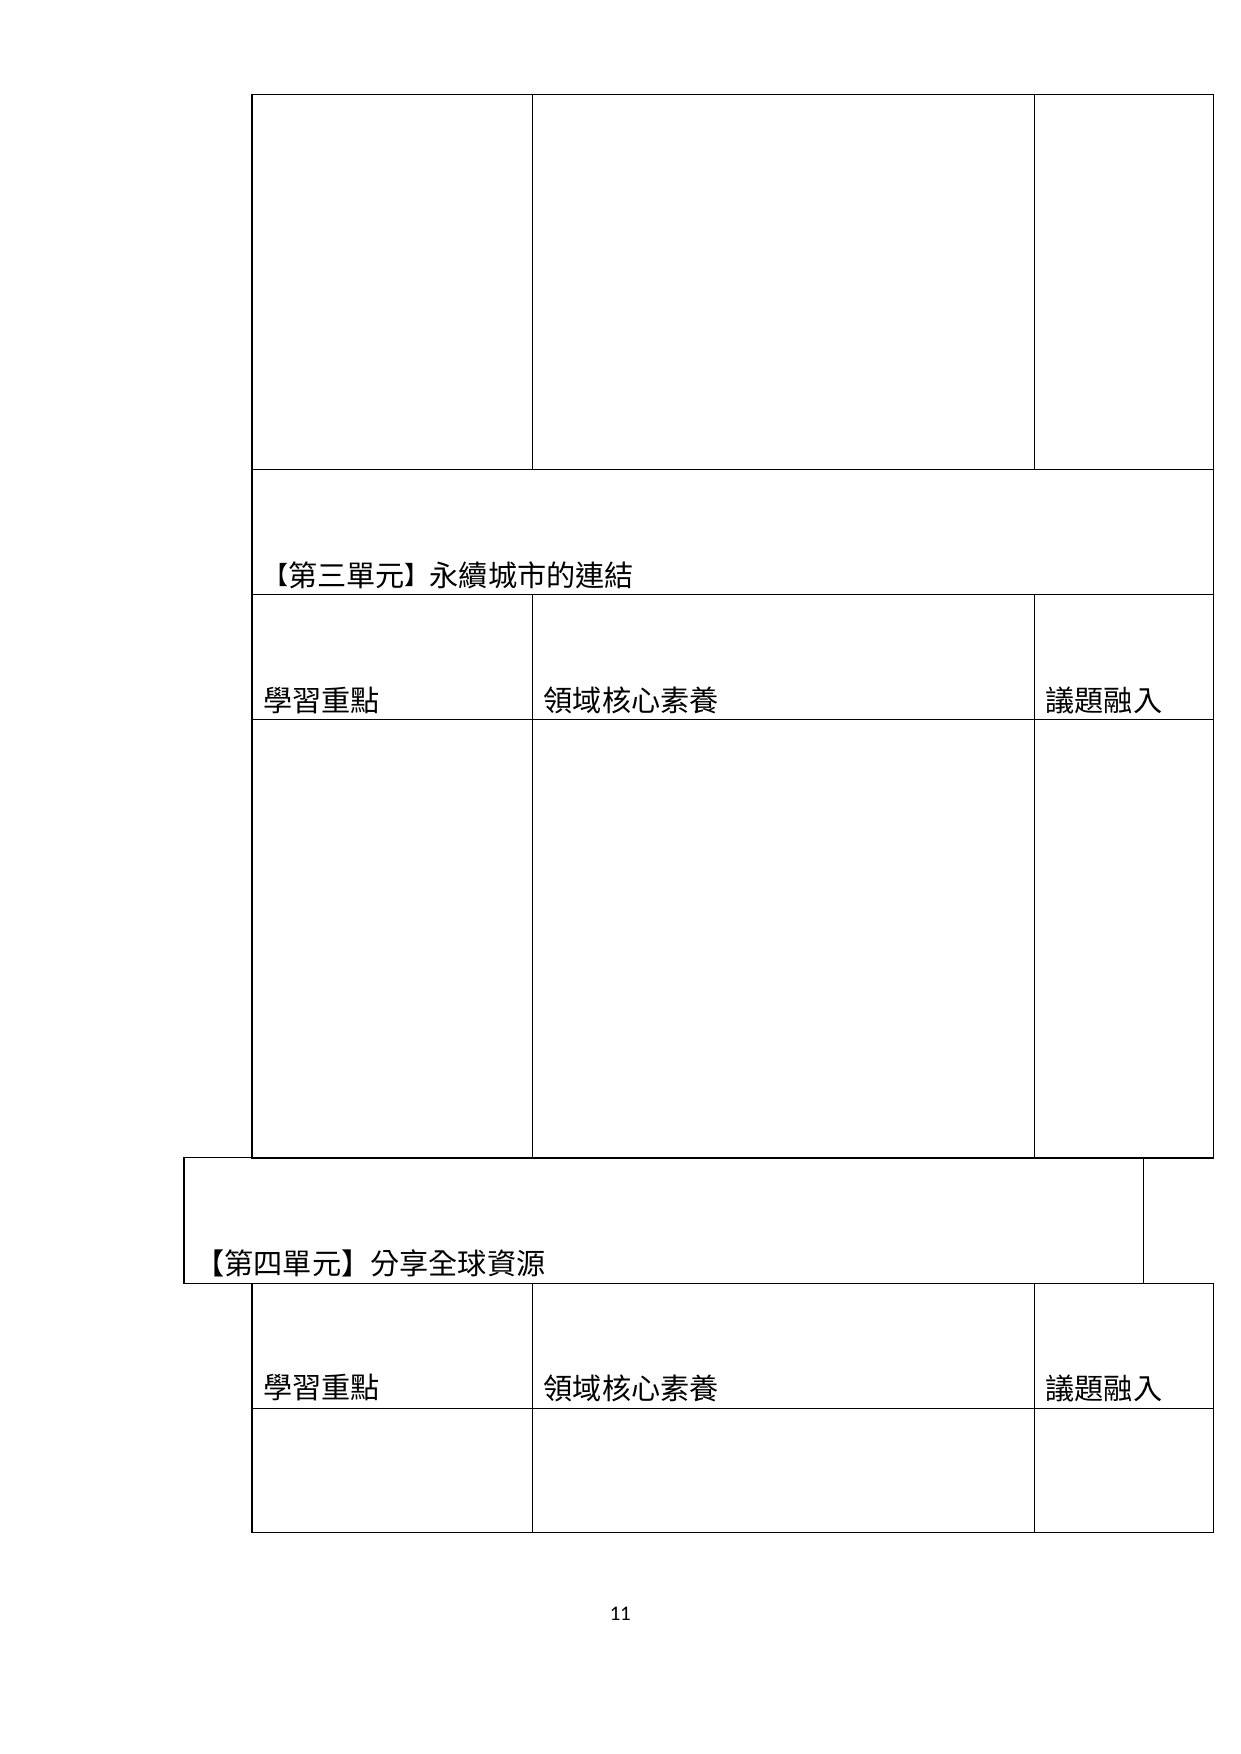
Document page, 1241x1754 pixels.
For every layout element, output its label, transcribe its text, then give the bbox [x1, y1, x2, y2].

table_cell [533, 1409, 1034, 1532]
table_cell [533, 720, 1034, 1157]
table_cell [184, 594, 251, 719]
table_cell [184, 94, 251, 469]
table_cell 議題融入 [1035, 595, 1213, 719]
table_cell [1035, 720, 1213, 1157]
table_cell [533, 95, 1034, 469]
table_cell 學習重點 [253, 1284, 532, 1408]
table_cell 領域核心素養 [533, 1284, 1034, 1408]
table_cell 【第四單元】分享全球資源 [185, 1158, 1143, 1283]
table_cell 【第三單元】永續城市的連結 [253, 470, 1213, 594]
table_cell [184, 469, 251, 594]
table_cell [1035, 95, 1213, 469]
table_cell [253, 720, 532, 1157]
table_cell 學習重點 [253, 595, 532, 719]
table_cell [184, 719, 251, 1157]
table_cell [184, 1408, 251, 1532]
table_cell [184, 1284, 251, 1408]
table_cell [1144, 1159, 1214, 1283]
table_cell 領域核心素養 [533, 595, 1034, 719]
table_cell [1035, 1409, 1213, 1532]
table_cell [253, 95, 532, 469]
table_cell 議題融入 [1035, 1284, 1213, 1408]
table_cell [253, 1409, 532, 1532]
